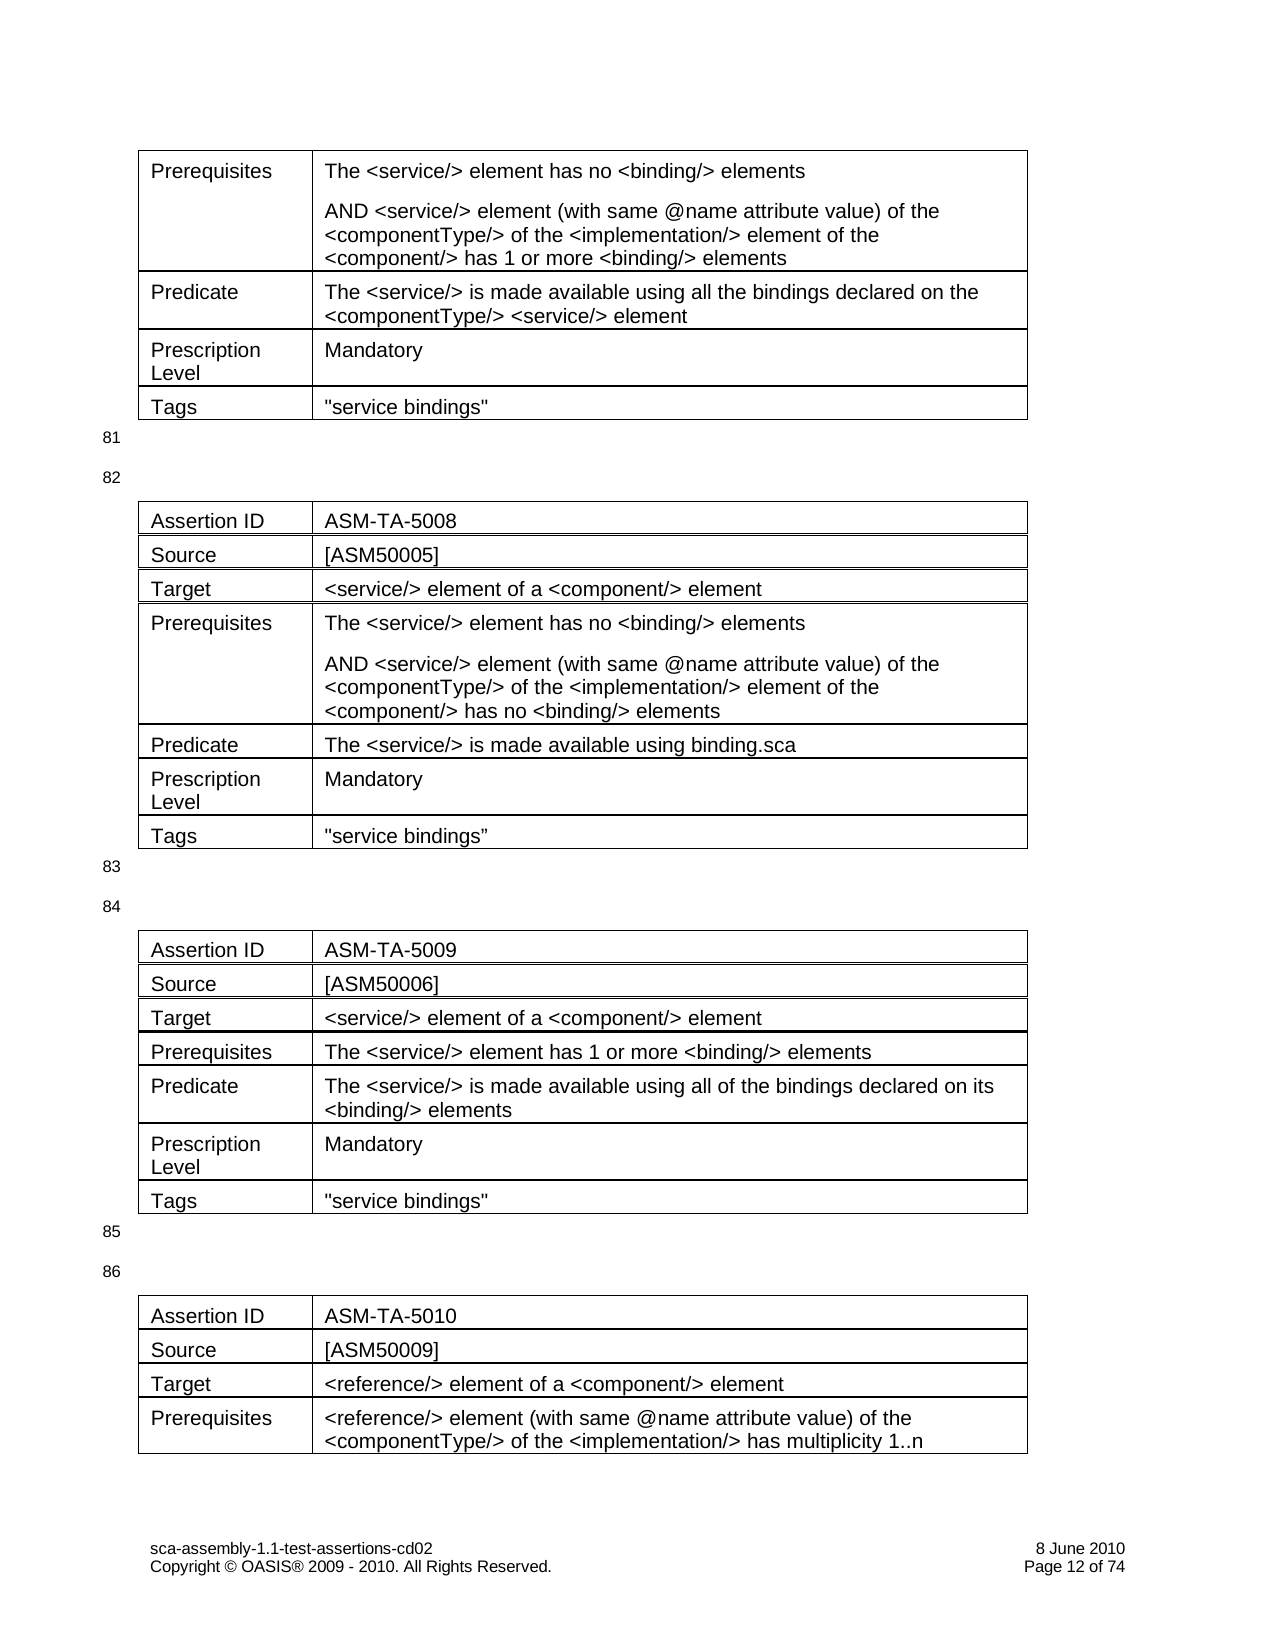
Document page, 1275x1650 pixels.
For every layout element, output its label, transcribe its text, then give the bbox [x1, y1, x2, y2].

table_header Assertion ID [139, 502, 312, 533]
table_cell Target [139, 1364, 312, 1396]
table_cell Prerequisites [139, 604, 312, 723]
table_header ASM-TA-5010 [313, 1296, 1027, 1328]
table_cell Prescription Level [139, 330, 312, 385]
table_cell The <service/> is made available using all of the bindings declared on its <binding/> elements [313, 1066, 1027, 1122]
table_header ASM-TA-5008 [313, 502, 1027, 533]
table_cell Tags [139, 816, 312, 848]
table_cell "service bindings” [313, 816, 1027, 848]
table_cell Predicate [139, 1066, 312, 1122]
table_header Assertion ID [139, 931, 312, 962]
table_cell Tags [139, 1181, 312, 1213]
table_cell The <service/> is made available using all the bindings declared on the <componentType/> <service/> element [313, 272, 1027, 328]
table_cell [ASM50006] [313, 965, 1027, 996]
table_cell [ASM50005] [313, 536, 1027, 567]
table_cell [ASM50009] [313, 1330, 1027, 1362]
table_header ASM-TA-5009 [313, 931, 1027, 962]
table_cell The <service/> element has no <binding/> elements AND <service/> element (with same @name attribute value) of the <componentType/> of the <implementation/> element of the <component/> has no <binding/> elements [313, 604, 1027, 723]
table_cell Prerequisites [139, 151, 312, 270]
table_cell Prescription Level [139, 1124, 312, 1179]
table_cell Prerequisites [139, 1033, 312, 1064]
table_cell Prerequisites [139, 1398, 312, 1453]
table_cell <service/> element of a <component/> element [313, 999, 1027, 1030]
table_cell The <service/> is made available using binding.sca [313, 725, 1027, 757]
table_cell Mandatory [313, 1124, 1027, 1179]
table_cell Tags [139, 387, 312, 419]
table_cell Target [139, 999, 312, 1030]
table_cell <service/> element of a <component/> element [313, 570, 1027, 601]
table_cell "service bindings" [313, 1181, 1027, 1213]
table_cell "service bindings" [313, 387, 1027, 419]
table_header Assertion ID [139, 1296, 312, 1328]
table_cell Source [139, 536, 312, 567]
table_cell Source [139, 1330, 312, 1362]
table_cell <reference/> element of a <component/> element [313, 1364, 1027, 1396]
table_cell Source [139, 965, 312, 996]
table_cell Predicate [139, 272, 312, 328]
table_cell <reference/> element (with same @name attribute value) of the <componentType/> of the <implementation/> has multiplicity 1..n [313, 1398, 1027, 1453]
table_cell Target [139, 570, 312, 601]
table_cell The <service/> element has no <binding/> elements AND <service/> element (with same @name attribute value) of the <componentType/> of the <implementation/> element of the <component/> has 1 or more <binding/> elements [313, 151, 1027, 270]
table_cell Mandatory [313, 330, 1027, 385]
table_cell The <service/> element has 1 or more <binding/> elements [313, 1033, 1027, 1064]
table_cell Mandatory [313, 759, 1027, 814]
table_cell Predicate [139, 725, 312, 757]
table_cell Prescription Level [139, 759, 312, 814]
